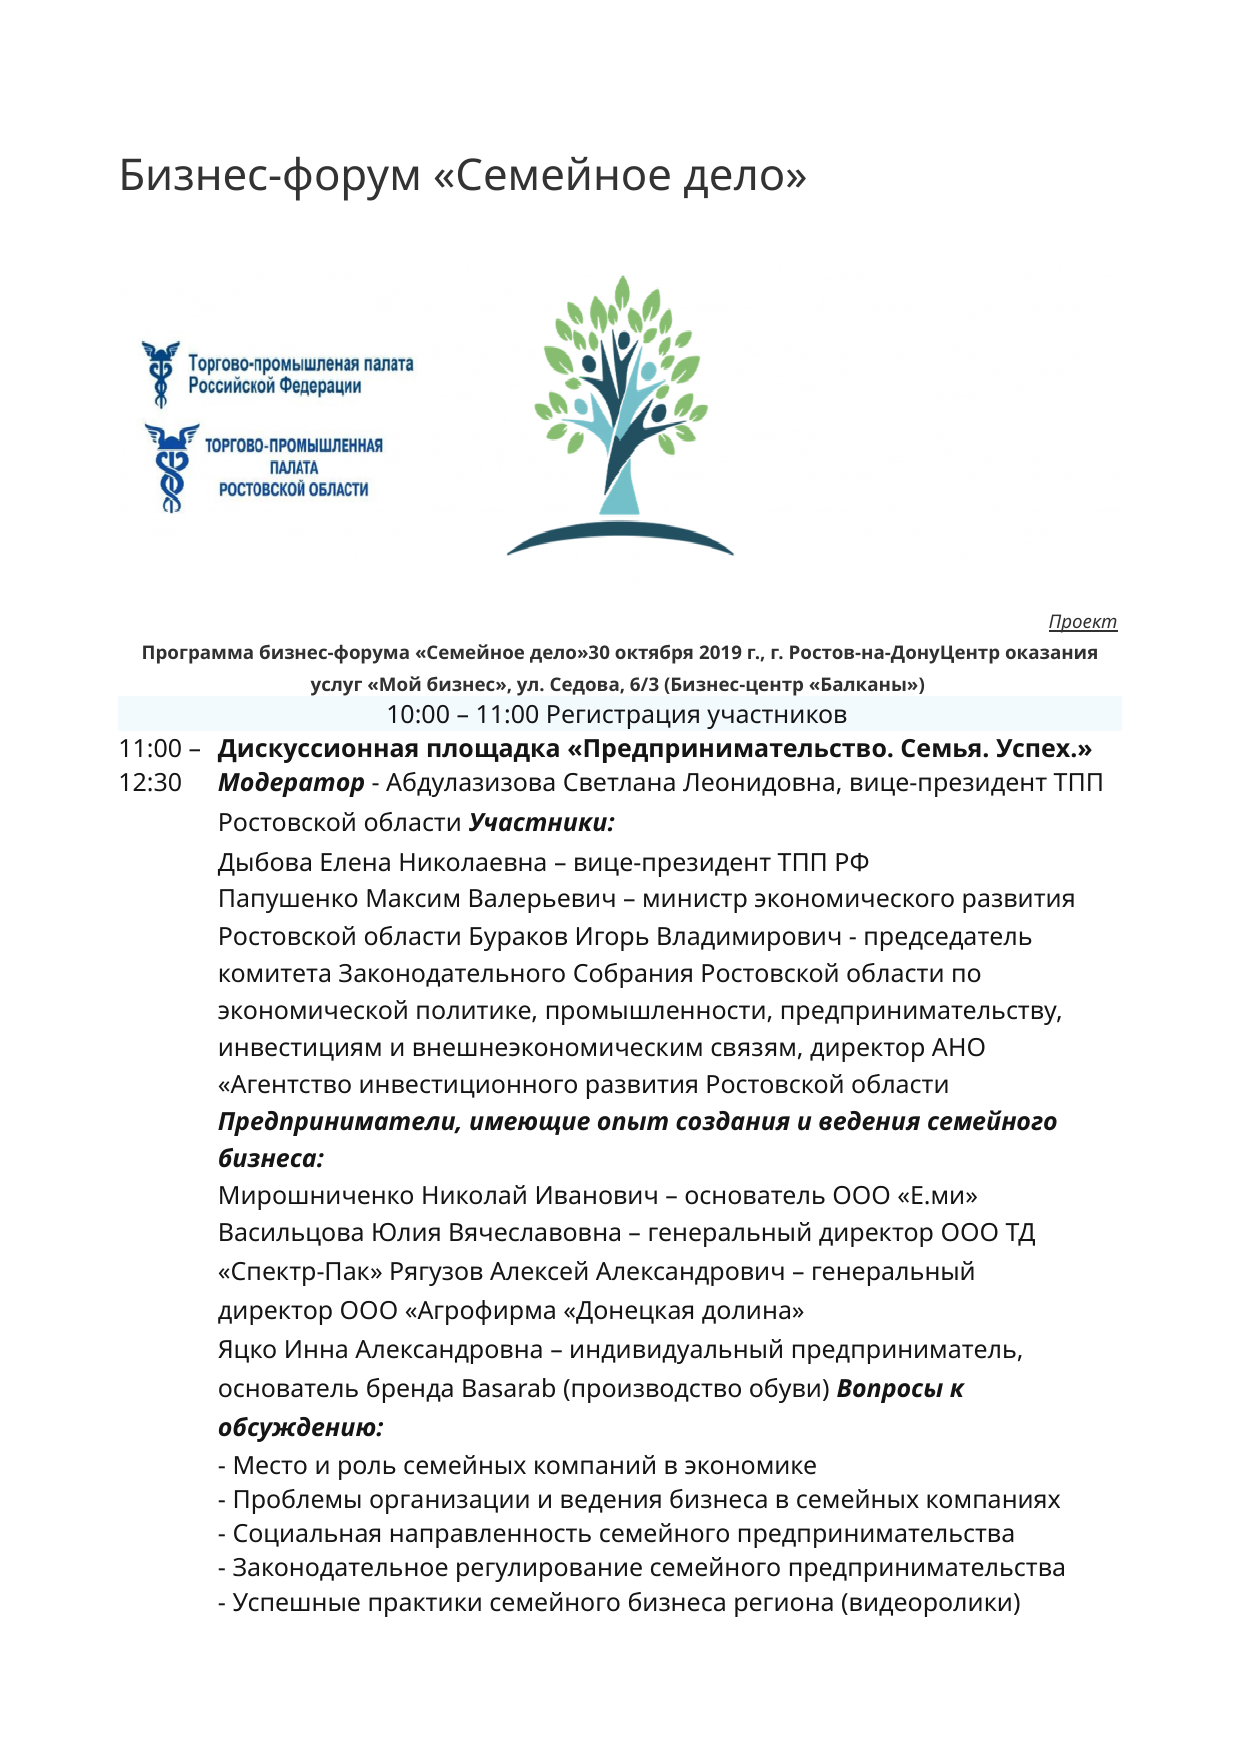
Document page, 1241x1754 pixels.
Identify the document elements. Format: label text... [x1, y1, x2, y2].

table_cell Дискуссионная площадка «Предпринимательство. Семья. Успех.» Модератор - Абдулазизова Светлана Леонидовна, вице-президент ТПП Ростовской области Участники: Дыбова Елена Николаевна – вице-президент ТПП РФ Папушенко Максим Валерьевич – министр экономического развития Ростовской области Бураков Игорь Владимирович - председатель комитета Законодательного Собрания Ростовской области по экономической политике, промышленности, предпринимательству, инвестициям и внешнеэкономическим связям, директор АНО «Агентство инвестиционного развития Ростовской области Предприниматели, имеющие опыт создания и ведения семейного бизнеса: Мирошниченко Николай Иванович – основатель ООО «Е.ми» Васильцова Юлия Вячеславовна – генеральный директор ООО ТД «Спектр-Пак» Рягузов Алексей Александрович – генеральный директор ООО «Агрофирма «Донецкая долина» Яцко Инна Александровна – индивидуальный предприниматель, основатель бренда Basarab (производство обуви) Вопросы к обсуждению: - Место и роль семейных компаний в экономике - Проблемы организации и ведения бизнеса в семейных компаниях - Социальная направленность семейного предпринимательства - Законодательное регулирование семейного предпринимательства - Успешные практики семейного бизнеса региона (видеоролики) [218, 731, 1122, 1618]
subtitle Бизнес-форум «Семейное дело» [118, 143, 1122, 203]
list Программа бизнес-форума «Семейное дело»30 октября 2019 г., г. Ростов-на-ДонуЦентр оказания услуг «Мой бизнес», ул. Седова, 6/3 (Бизнес-центр «Балканы») [118, 634, 1122, 696]
table_cell 11:00 – 12:30 [118, 731, 218, 1618]
list Проект [118, 603, 1122, 634]
picture [120, 262, 1121, 592]
table_header 10:00 – 11:00 Регистрация участников [118, 696, 1122, 731]
